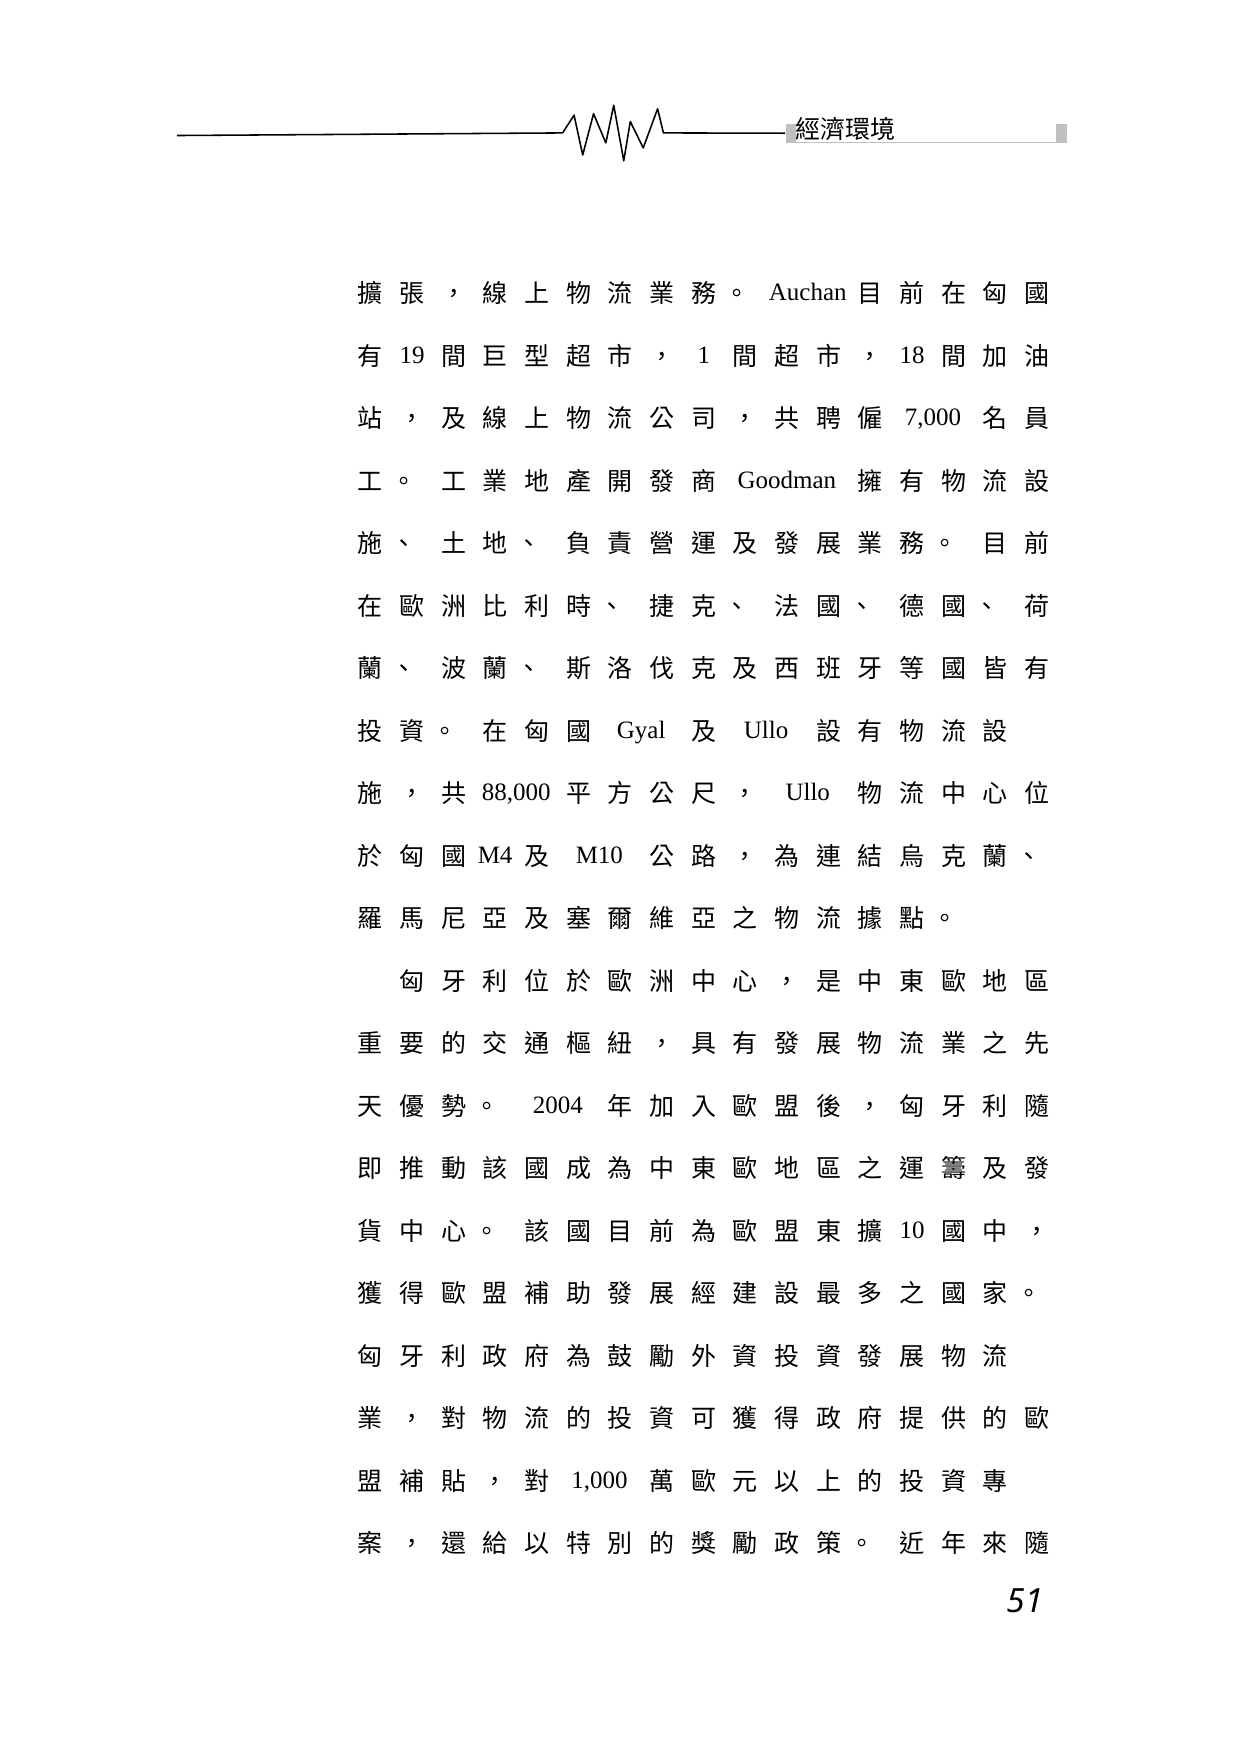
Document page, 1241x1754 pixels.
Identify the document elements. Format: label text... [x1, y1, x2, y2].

text 匈牙利位於歐洲中心，是中東歐地區重要的交通樞紐，具有發展物流業之先天優勢。2004年加入歐盟後，匈牙利隨即推動該國成為中東歐地區之運籌及發貨中心。該國目前為歐盟東擴10國中，獲得歐盟補助發展經建設最多之國家。匈牙利政府為鼓勵外資投資發展物流業，對物流的投資可獲得政府提供的歐盟補貼，對1,000萬歐元以上的投資專案，還給以特別的獎勵政策。近年來隨 [330, 938, 1058, 1563]
text 擴張，線上物流業務。Auchan目前在匈國有19間巨型超市，1間超市，18間加油站，及線上物流公司，共聘僱7,000名員工。工業地產開發商Goodman擁有物流設施、土地、負責營運及發展業務。目前在歐洲比利時、捷克、法國、德國、荷蘭、波蘭、斯洛伐克及西班牙等國皆有投資。在匈國Gyal及Ullo設有物流設施，共88,000平方公尺，Ullo物流中心位於匈國M4及M10公路，為連結烏克蘭、羅馬尼亞及塞爾維亞之物流據點。 [330, 250, 1058, 938]
